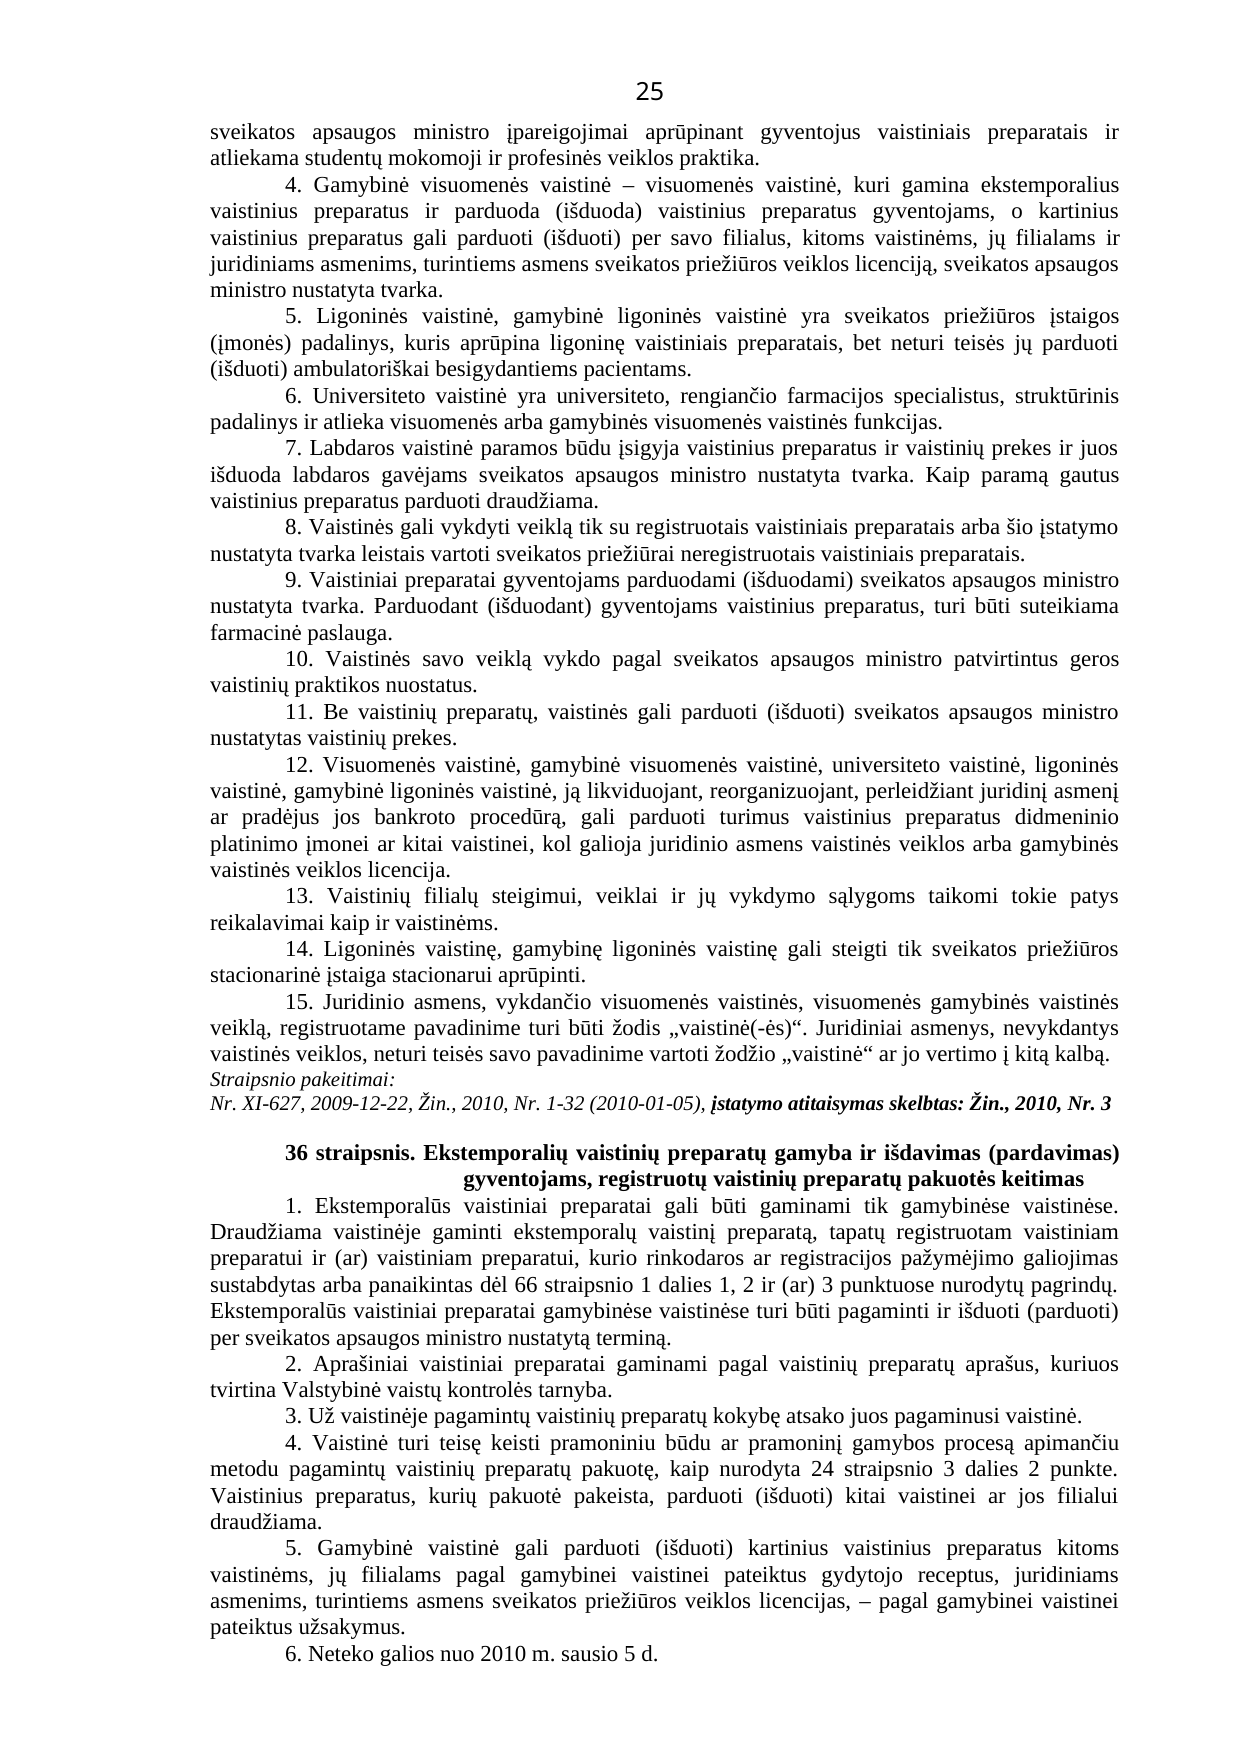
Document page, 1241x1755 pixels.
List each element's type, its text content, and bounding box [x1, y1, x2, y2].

text 9. Vaistiniai preparatai gyventojams parduodami (išduodami) sveikatos apsaugos ministro nustatyta tvarka. Parduodant (išduodant) gyventojams vaistinius preparatus, turi būti suteikiama farmacinė paslauga. [210, 566, 1120, 645]
text 14. Ligoninės vaistinę, gamybinę ligoninės vaistinę gali steigti tik sveikatos priežiūros stacionarinė įstaiga stacionarui aprūpinti. [210, 935, 1120, 988]
text 15. Juridinio asmens, vykdančio visuomenės vaistinės, visuomenės gamybinės vaistinės veiklą, registruotame pavadinime turi būti žodis „vaistinė(-ės)“. Juridiniai asmenys, nevykdantys vaistinės veiklos, neturi teisės savo pavadinime vartoti žodžio „vaistinė“ ar jo vertimo į kitą kalbą. [210, 988, 1120, 1067]
text 6. Neteko galios nuo 2010 m. sausio 5 d. [210, 1640, 1120, 1666]
text 2. Aprašiniai vaistiniai preparatai gaminami pagal vaistinių preparatų aprašus, kuriuos tvirtina Valstybinė vaistų kontrolės tarnyba. [210, 1350, 1120, 1403]
text 3. Už vaistinėje pagamintų vaistinių preparatų kokybę atsako juos pagaminusi vaistinė. [210, 1403, 1120, 1429]
text 1. Ekstemporalūs vaistiniai preparatai gali būti gaminami tik gamybinėse vaistinėse. Draudžiama vaistinėje gaminti ekstemporalų vaistinį preparatą, tapatų registruotam vaistiniam preparatui ir (ar) vaistiniam preparatui, kurio rinkodaros ar registracijos pažymėjimo galiojimas sustabdytas arba panaikintas dėl 66 straipsnio 1 dalies 1, 2 ir (ar) 3 punktuose nurodytų pagrindų. Ekstemporalūs vaistiniai preparatai gamybinėse vaistinėse turi būti pagaminti ir išduoti (parduoti) per sveikatos apsaugos ministro nustatytą terminą. [210, 1192, 1120, 1350]
text 10. Vaistinės savo veiklą vykdo pagal sveikatos apsaugos ministro patvirtintus geros vaistinių praktikos nuostatus. [210, 645, 1120, 698]
text 36 straipsnis. Ekstemporalių vaistinių preparatų gamyba ir išdavimas (pardavimas) gyventojams, registruotų vaistinių preparatų pakuotės keitimas [285, 1139, 1120, 1192]
text 13. Vaistinių filialų steigimui, veiklai ir jų vykdymo sąlygoms taikomi tokie patys reikalavimai kaip ir vaistinėms. [210, 882, 1120, 935]
text 4. Vaistinė turi teisę keisti pramoniniu būdu ar pramoninį gamybos procesą apimančiu metodu pagamintų vaistinių preparatų pakuotę, kaip nurodyta 24 straipsnio 3 dalies 2 punkte. Vaistinius preparatus, kurių pakuotė pakeista, parduoti (išduoti) kitai vaistinei ar jos filialui draudžiama. [210, 1429, 1120, 1534]
text 11. Be vaistinių preparatų, vaistinės gali parduoti (išduoti) sveikatos apsaugos ministro nustatytas vaistinių prekes. [210, 698, 1120, 751]
text 4. Gamybinė visuomenės vaistinė – visuomenės vaistinė, kuri gamina ekstemporalius vaistinius preparatus ir parduoda (išduoda) vaistinius preparatus gyventojams, o kartinius vaistinius preparatus gali parduoti (išduoti) per savo filialus, kitoms vaistinėms, jų filialams ir juridiniams asmenims, turintiems asmens sveikatos priežiūros veiklos licenciją, sveikatos apsaugos ministro nustatyta tvarka. [210, 171, 1120, 303]
text Nr. XI-627, 2009-12-22, Žin., 2010, Nr. 1-32 (2010-01-05), įstatymo atitaisymas skelbtas: Žin., 2010, Nr. 3 [210, 1091, 1120, 1115]
text 6. Universiteto vaistinė yra universiteto, rengiančio farmacijos specialistus, struktūrinis padalinys ir atlieka visuomenės arba gamybinės visuomenės vaistinės funkcijas. [210, 382, 1120, 434]
text 5. Ligoninės vaistinė, gamybinė ligoninės vaistinė yra sveikatos priežiūros įstaigos (įmonės) padalinys, kuris aprūpina ligoninę vaistiniais preparatais, bet neturi teisės jų parduoti (išduoti) ambulatoriškai besigydantiems pacientams. [210, 303, 1120, 382]
text 8. Vaistinės gali vykdyti veiklą tik su registruotais vaistiniais preparatais arba šio įstatymo nustatyta tvarka leistais vartoti sveikatos priežiūrai neregistruotais vaistiniais preparatais. [210, 513, 1120, 566]
text 12. Visuomenės vaistinė, gamybinė visuomenės vaistinė, universiteto vaistinė, ligoninės vaistinė, gamybinė ligoninės vaistinė, ją likviduojant, reorganizuojant, perleidžiant juridinį asmenį ar pradėjus jos bankroto procedūrą, gali parduoti turimus vaistinius preparatus didmeninio platinimo įmonei ar kitai vaistinei, kol galioja juridinio asmens vaistinės veiklos arba gamybinės vaistinės veiklos licencija. [210, 751, 1120, 882]
text Straipsnio pakeitimai: [210, 1067, 1120, 1091]
text 5. Gamybinė vaistinė gali parduoti (išduoti) kartinius vaistinius preparatus kitoms vaistinėms, jų filialams pagal gamybinei vaistinei pateiktus gydytojo receptus, juridiniams asmenims, turintiems asmens sveikatos priežiūros veiklos licencijas, – pagal gamybinei vaistinei pateiktus užsakymus. [210, 1534, 1120, 1640]
text 7. Labdaros vaistinė paramos būdu įsigyja vaistinius preparatus ir vaistinių prekes ir juos išduoda labdaros gavėjams sveikatos apsaugos ministro nustatyta tvarka. Kaip paramą gautus vaistinius preparatus parduoti draudžiama. [210, 434, 1120, 513]
text sveikatos apsaugos ministro įpareigojimai aprūpinant gyventojus vaistiniais preparatais ir atliekama studentų mokomoji ir profesinės veiklos praktika. [210, 118, 1120, 171]
